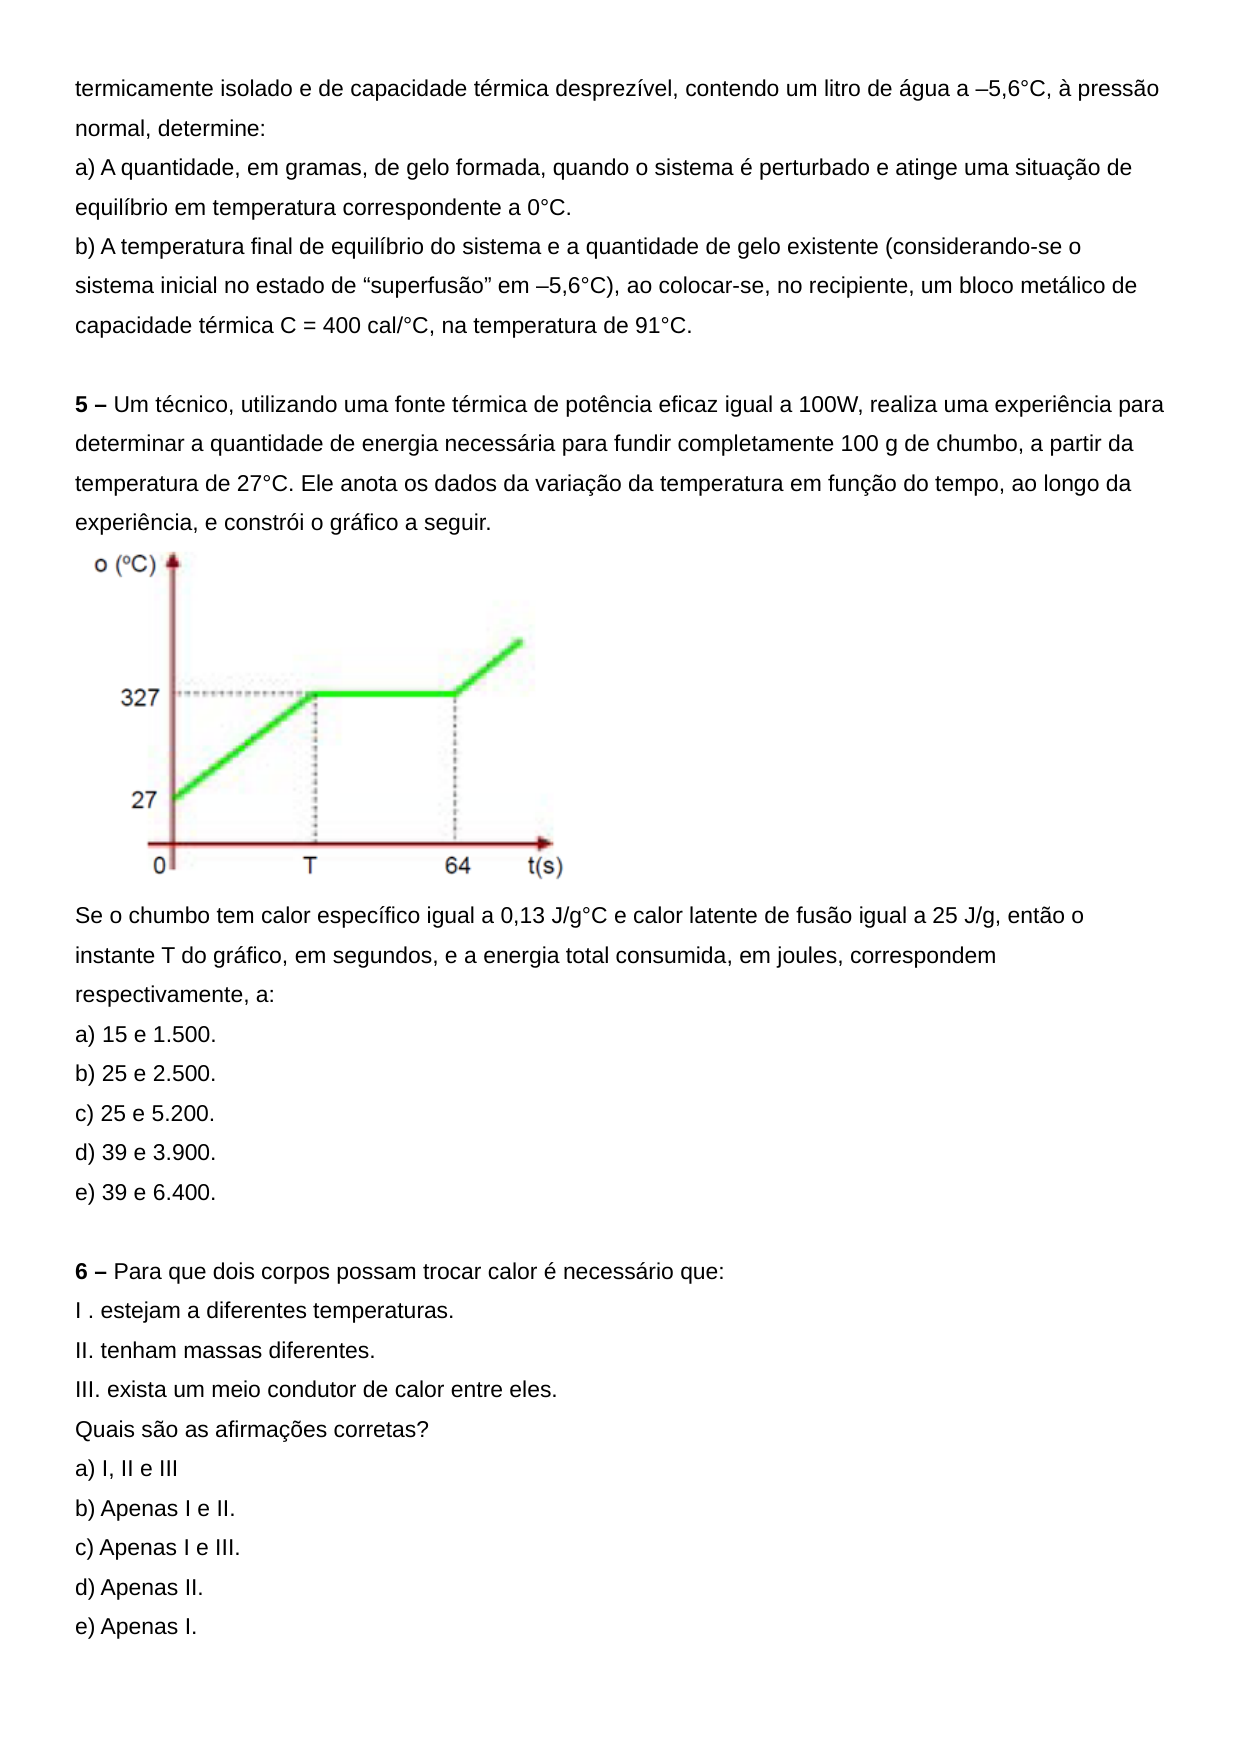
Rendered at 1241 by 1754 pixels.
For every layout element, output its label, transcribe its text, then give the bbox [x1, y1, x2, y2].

text Se o chumbo tem calor específico igual a 0,13 J/g°C e calor latente de fusão igual a 25 J/g, então o instante T do gráfico, em segundos, e a energia total consumida, em joules, correspondem respectivamente, a: [75, 902, 1165, 1008]
text e) 39 e 6.400. [75, 1179, 1165, 1205]
text a) I, II e III [75, 1455, 1165, 1482]
text e) Apenas I. [75, 1613, 1165, 1639]
text b) A temperatura final de equilíbrio do sistema e a quantidade de gelo existente (considerando-se o sistema inicial no estado de “superfusão” em –5,6°C), ao colocar-se, no recipiente, um bloco metálico de capacidade térmica C = 400 cal/°C, na temperatura de 91°C. [75, 233, 1165, 338]
text c) 25 e 5.200. [75, 1100, 1165, 1126]
text a) A quantidade, em gramas, de gelo formada, quando o sistema é perturbado e atinge uma situação de equilíbrio em temperatura correspondente a 0°C. [75, 154, 1165, 220]
text 6 – Para que dois corpos possam trocar calor é necessário que: [75, 1258, 1165, 1284]
text I . estejam a diferentes temperaturas. [75, 1297, 1165, 1324]
text d) Apenas II. [75, 1574, 1165, 1600]
text Quais são as afirmações corretas? [75, 1416, 1165, 1442]
text b) 25 e 2.500. [75, 1060, 1165, 1087]
text a) 15 e 1.500. [75, 1021, 1165, 1047]
text 5 – Um técnico, utilizando uma fonte térmica de potência eficaz igual a 100W, realiza uma experiência para determinar a quantidade de energia necessária para fundir completamente 100 g de chumbo, a partir da temperatura de 27°C. Ele anota os dados da variação da temperatura em função do tempo, ao longo da experiência, e constrói o gráfico a seguir. [75, 391, 1165, 536]
text III. exista um meio condutor de calor entre eles. [75, 1376, 1165, 1403]
picture [75, 548, 584, 889]
text termicamente isolado e de capacidade térmica desprezível, contendo um litro de água a –5,6°C, à pressão normal, determine: [75, 75, 1165, 141]
text II. tenham massas diferentes. [75, 1337, 1165, 1363]
text d) 39 e 3.900. [75, 1139, 1165, 1166]
text b) Apenas I e II. [75, 1495, 1165, 1521]
text c) Apenas I e III. [75, 1534, 1165, 1561]
